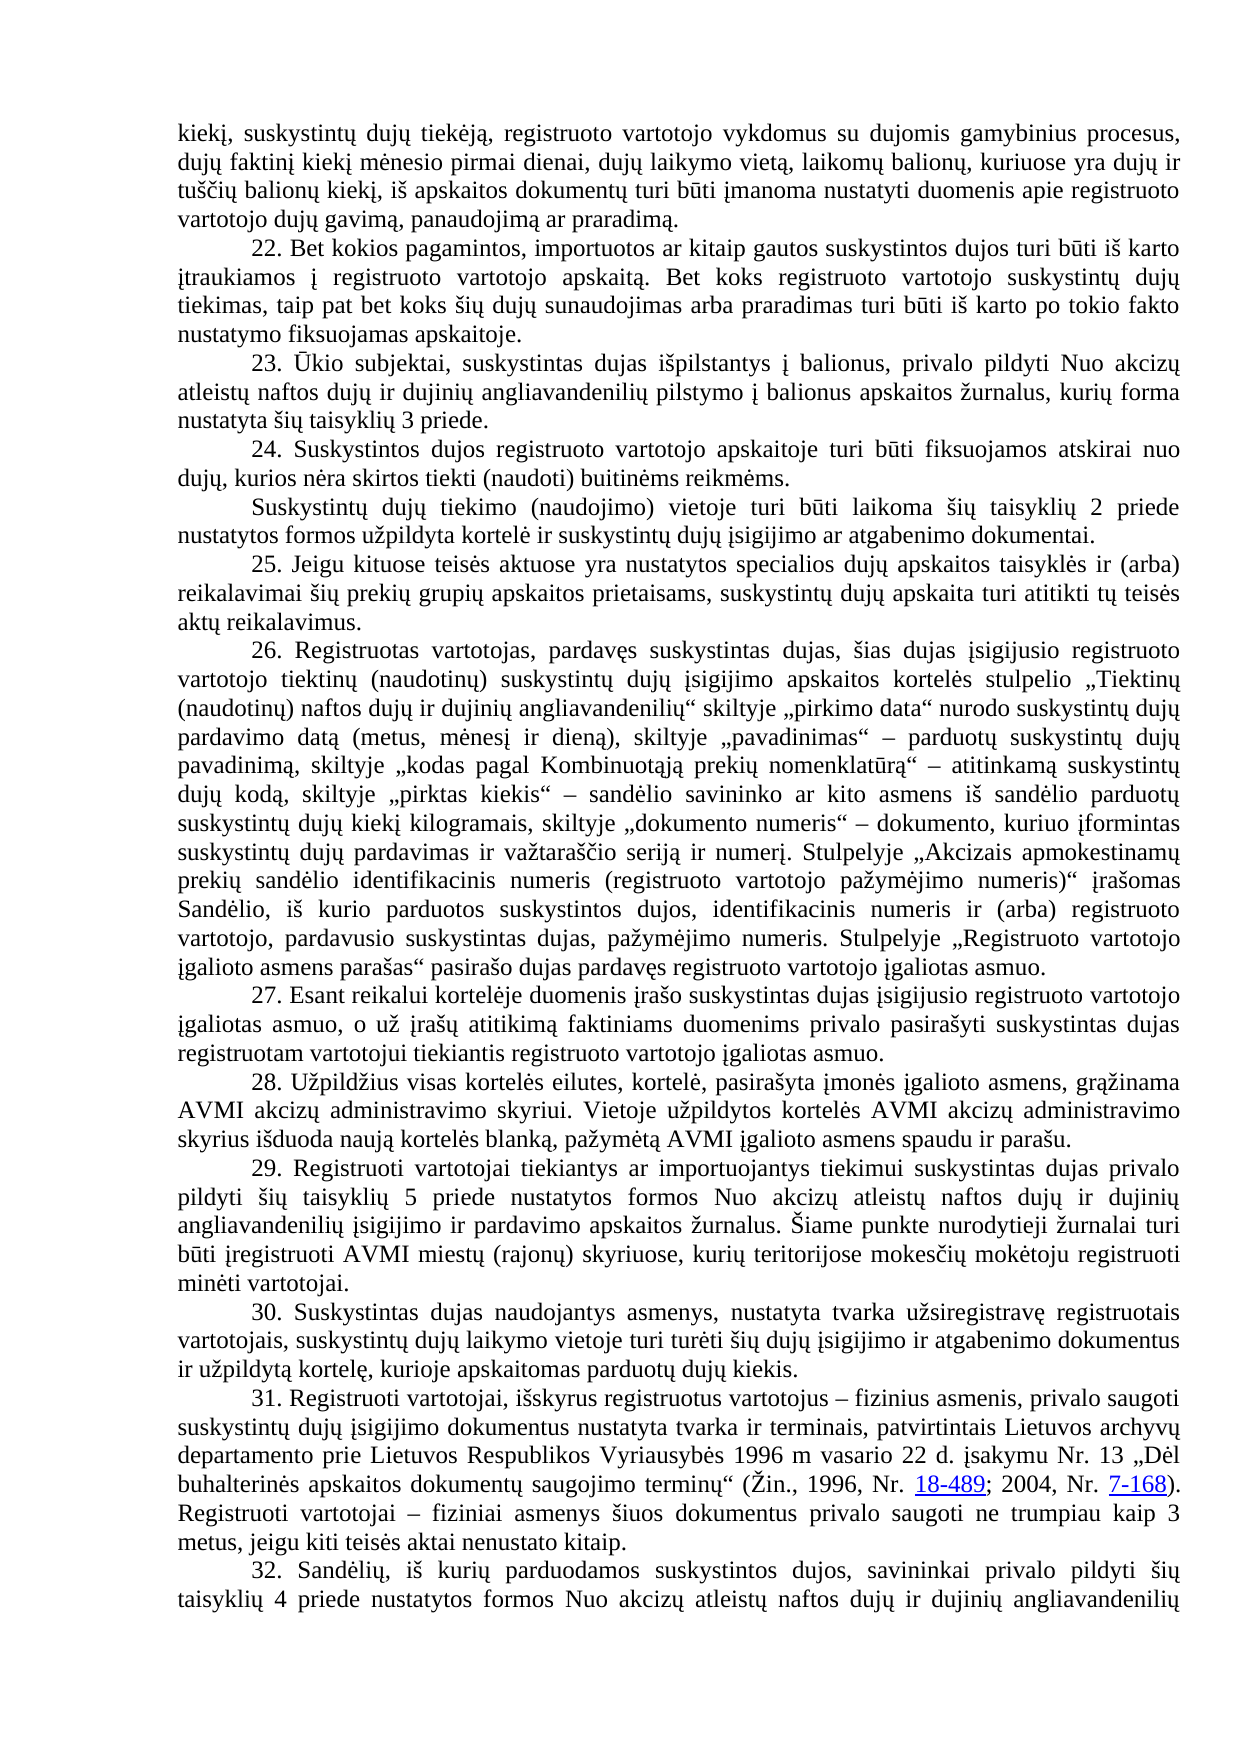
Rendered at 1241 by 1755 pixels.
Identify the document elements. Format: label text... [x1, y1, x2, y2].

text 29. Registruoti vartotojai tiekiantys ar importuojantys tiekimui suskystintas dujas privalo pildyti šių taisyklių 5 priede nustatytos formos Nuo akcizų atleistų naftos dujų ir dujinių angliavandenilių įsigijimo ir pardavimo apskaitos žurnalus. Šiame punkte nurodytieji žurnalai turi būti įregistruoti AVMI miestų (rajonų) skyriuose, kurių teritorijose mokesčių mokėtoju registruoti minėti vartotojai. [177, 1153, 1181, 1297]
text kiekį, suskystintų dujų tiekėją, registruoto vartotojo vykdomus su dujomis gamybinius procesus, dujų faktinį kiekį mėnesio pirmai dienai, dujų laikymo vietą, laikomų balionų, kuriuose yra dujų ir tuščių balionų kiekį, iš apskaitos dokumentų turi būti įmanoma nustatyti duomenis apie registruoto vartotojo dujų gavimą, panaudojimą ar praradimą. [177, 118, 1181, 233]
text 24. Suskystintos dujos registruoto vartotojo apskaitoje turi būti fiksuojamos atskirai nuo dujų, kurios nėra skirtos tiekti (naudoti) buitinėms reikmėms. [177, 434, 1181, 492]
text Suskystintų dujų tiekimo (naudojimo) vietoje turi būti laikoma šių taisyklių 2 priede nustatytos formos užpildyta kortelė ir suskystintų dujų įsigijimo ar atgabenimo dokumentai. [177, 492, 1181, 549]
text 32. Sandėlių, iš kurių parduodamos suskystintos dujos, savininkai privalo pildyti šių taisyklių 4 priede nustatytos formos Nuo akcizų atleistų naftos dujų ir dujinių angliavandenilių [177, 1556, 1181, 1613]
text 25. Jeigu kituose teisės aktuose yra nustatytos specialios dujų apskaitos taisyklės ir (arba) reikalavimai šių prekių grupių apskaitos prietaisams, suskystintų dujų apskaita turi atitikti tų teisės aktų reikalavimus. [177, 549, 1181, 636]
text 31. Registruoti vartotojai, išskyrus registruotus vartotojus – fizinius asmenis, privalo saugoti suskystintų dujų įsigijimo dokumentus nustatyta tvarka ir terminais, patvirtintais Lietuvos archyvų departamento prie Lietuvos Respublikos Vyriausybės 1996 m vasario 22 d. įsakymu Nr. 13 „Dėl buhalterinės apskaitos dokumentų saugojimo terminų“ (Žin., 1996, Nr. 18-489; 2004, Nr. 7-168). Registruoti vartotojai – fiziniai asmenys šiuos dokumentus privalo saugoti ne trumpiau kaip 3 metus, jeigu kiti teisės aktai nenustato kitaip. [177, 1383, 1181, 1556]
text 28. Užpildžius visas kortelės eilutes, kortelė, pasirašyta įmonės įgalioto asmens, grąžinama AVMI akcizų administravimo skyriui. Vietoje užpildytos kortelės AVMI akcizų administravimo skyrius išduoda naują kortelės blanką, pažymėtą AVMI įgalioto asmens spaudu ir parašu. [177, 1067, 1181, 1153]
text 22. Bet kokios pagamintos, importuotos ar kitaip gautos suskystintos dujos turi būti iš karto įtraukiamos į registruoto vartotojo apskaitą. Bet koks registruoto vartotojo suskystintų dujų tiekimas, taip pat bet koks šių dujų sunaudojimas arba praradimas turi būti iš karto po tokio fakto nustatymo fiksuojamas apskaitoje. [177, 233, 1181, 348]
text 23. Ūkio subjektai, suskystintas dujas išpilstantys į balionus, privalo pildyti Nuo akcizų atleistų naftos dujų ir dujinių angliavandenilių pilstymo į balionus apskaitos žurnalus, kurių forma nustatyta šių taisyklių 3 priede. [177, 348, 1181, 434]
text 26. Registruotas vartotojas, pardavęs suskystintas dujas, šias dujas įsigijusio registruoto vartotojo tiektinų (naudotinų) suskystintų dujų įsigijimo apskaitos kortelės stulpelio „Tiektinų (naudotinų) naftos dujų ir dujinių angliavandenilių“ skiltyje „pirkimo data“ nurodo suskystintų dujų pardavimo datą (metus, mėnesį ir dieną), skiltyje „pavadinimas“ – parduotų suskystintų dujų pavadinimą, skiltyje „kodas pagal Kombinuotąją prekių nomenklatūrą“ – atitinkamą suskystintų dujų kodą, skiltyje „pirktas kiekis“ – sandėlio savininko ar kito asmens iš sandėlio parduotų suskystintų dujų kiekį kilogramais, skiltyje „dokumento numeris“ – dokumento, kuriuo įformintas suskystintų dujų pardavimas ir važtaraščio seriją ir numerį. Stulpelyje „Akcizais apmokestinamų prekių sandėlio identifikacinis numeris (registruoto vartotojo pažymėjimo numeris)“ įrašomas Sandėlio, iš kurio parduotos suskystintos dujos, identifikacinis numeris ir (arba) registruoto vartotojo, pardavusio suskystintas dujas, pažymėjimo numeris. Stulpelyje „Registruoto vartotojo įgalioto asmens parašas“ pasirašo dujas pardavęs registruoto vartotojo įgaliotas asmuo. [177, 636, 1181, 981]
text 30. Suskystintas dujas naudojantys asmenys, nustatyta tvarka užsiregistravę registruotais vartotojais, suskystintų dujų laikymo vietoje turi turėti šių dujų įsigijimo ir atgabenimo dokumentus ir užpildytą kortelę, kurioje apskaitomas parduotų dujų kiekis. [177, 1297, 1181, 1383]
text 27. Esant reikalui kortelėje duomenis įrašo suskystintas dujas įsigijusio registruoto vartotojo įgaliotas asmuo, o už įrašų atitikimą faktiniams duomenims privalo pasirašyti suskystintas dujas registruotam vartotojui tiekiantis registruoto vartotojo įgaliotas asmuo. [177, 981, 1181, 1067]
